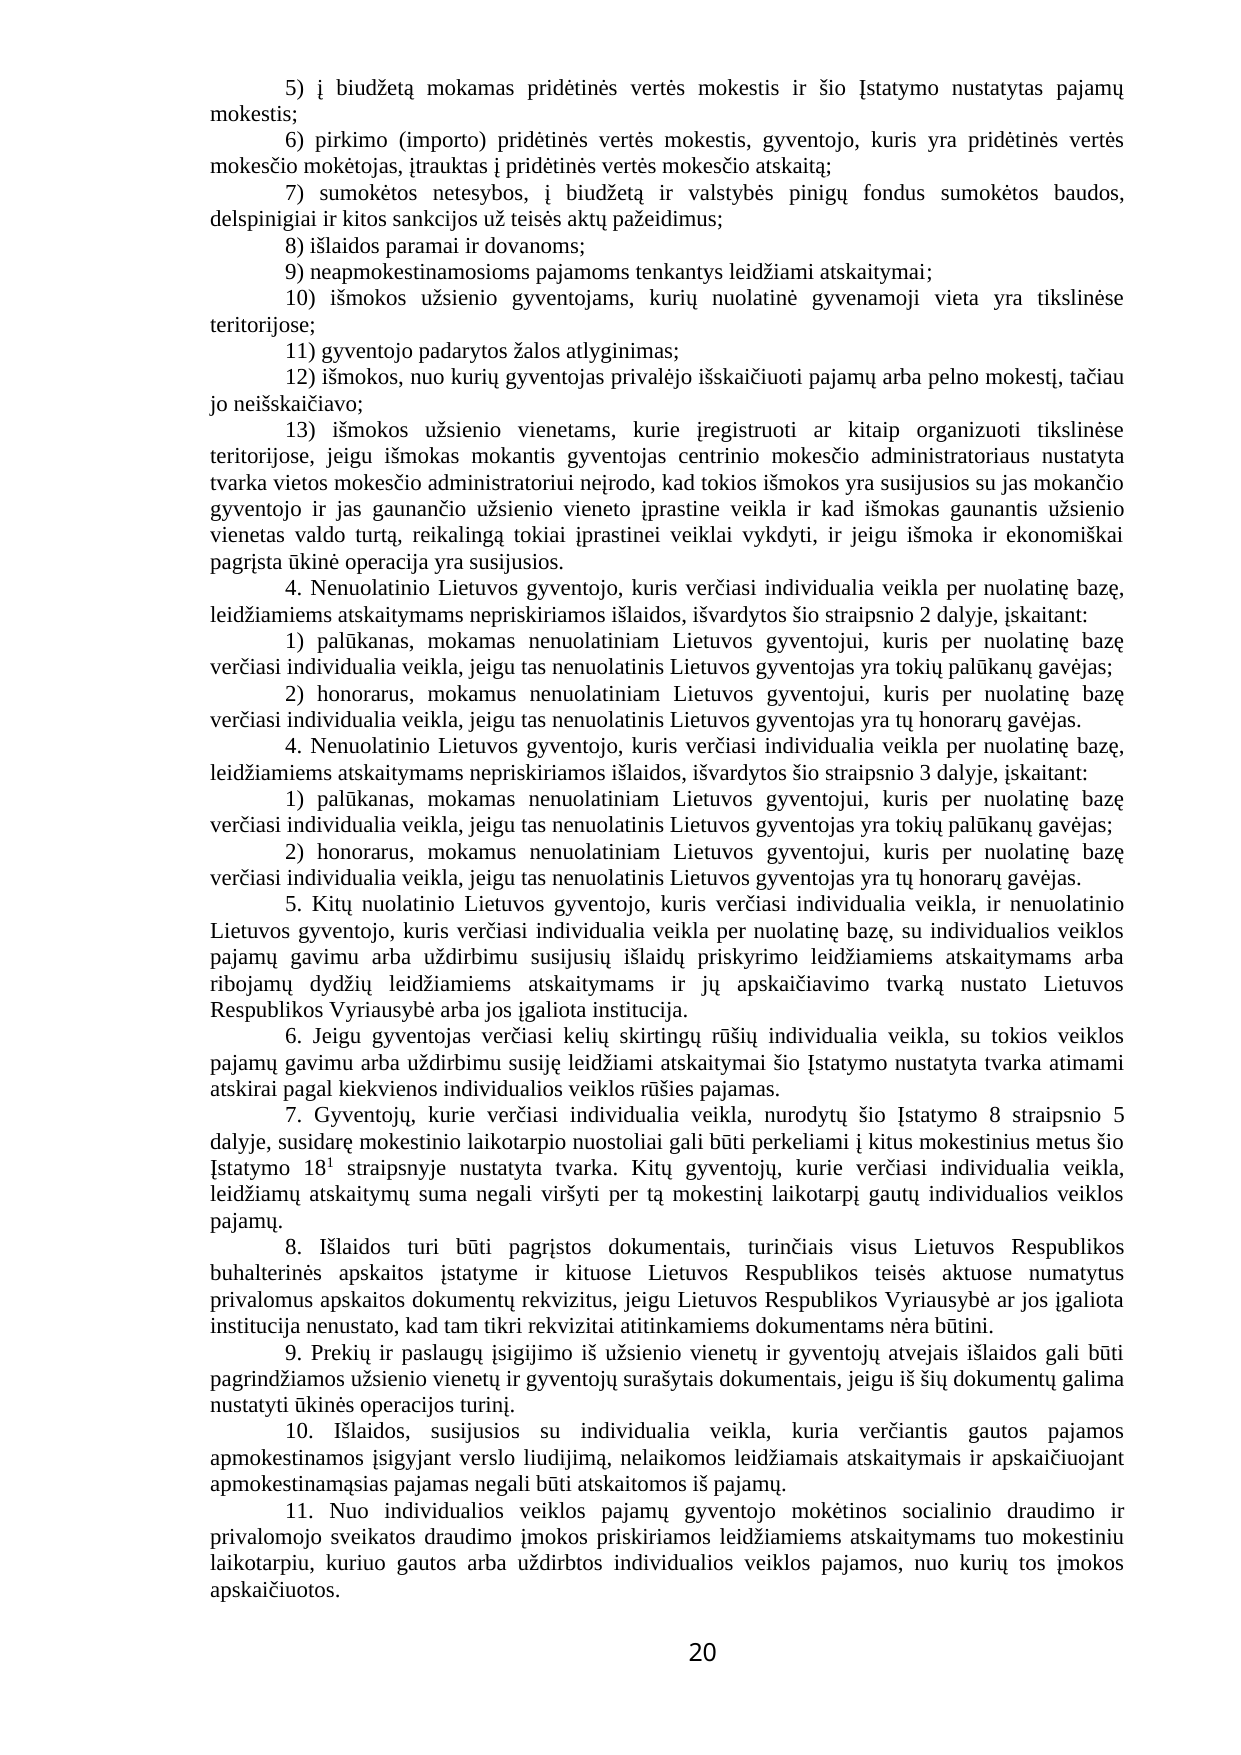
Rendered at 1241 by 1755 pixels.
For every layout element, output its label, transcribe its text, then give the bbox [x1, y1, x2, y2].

text 9) neapmokestinamosioms pajamoms tenkantys leidžiami atskaitymai; [210, 258, 1126, 284]
text 6. Jeigu gyventojas verčiasi kelių skirtingų rūšių individualia veikla, su tokios veiklos pajamų gavimu arba uždirbimu susiję leidžiami atskaitymai šio Įstatymo nustatyta tvarka atimami atskirai pagal kiekvienos individualios veiklos rūšies pajamas. [210, 1022, 1126, 1101]
text 5) į biudžetą mokamas pridėtinės vertės mokestis ir šio Įstatymo nustatytas pajamų mokestis; [210, 73, 1126, 126]
text 2) honorarus, mokamus nenuolatiniam Lietuvos gyventojui, kuris per nuolatinę bazę verčiasi individualia veikla, jeigu tas nenuolatinis Lietuvos gyventojas yra tų honorarų gavėjas. [210, 838, 1126, 891]
text 11. Nuo individualios veiklos pajamų gyventojo mokėtinos socialinio draudimo ir privalomojo sveikatos draudimo įmokos priskiriamos leidžiamiems atskaitymams tuo mokestiniu laikotarpiu, kuriuo gautos arba uždirbtos individualios veiklos pajamos, nuo kurių tos įmokos apskaičiuotos. [210, 1497, 1126, 1602]
text 11) gyventojo padarytos žalos atlyginimas; [210, 337, 1126, 363]
text 8) išlaidos paramai ir dovanoms; [210, 232, 1126, 258]
text 8. Išlaidos turi būti pagrįstos dokumentais, turinčiais visus Lietuvos Respublikos buhalterinės apskaitos įstatyme ir kituose Lietuvos Respublikos teisės aktuose numatytus privalomus apskaitos dokumentų rekvizitus, jeigu Lietuvos Respublikos Vyriausybė ar jos įgaliota institucija nenustato, kad tam tikri rekvizitai atitinkamiems dokumentams nėra būtini. [210, 1233, 1126, 1338]
text 5. Kitų nuolatinio Lietuvos gyventojo, kuris verčiasi individualia veikla, ir nenuolatinio Lietuvos gyventojo, kuris verčiasi individualia veikla per nuolatinę bazę, su individualios veiklos pajamų gavimu arba uždirbimu susijusių išlaidų priskyrimo leidžiamiems atskaitymams arba ribojamų dydžių leidžiamiems atskaitymams ir jų apskaičiavimo tvarką nustato Lietuvos Respublikos Vyriausybė arba jos įgaliota institucija. [210, 891, 1126, 1022]
text 10. Išlaidos, susijusios su individualia veikla, kuria verčiantis gautos pajamos apmokestinamos įsigyjant verslo liudijimą, nelaikomos leidžiamais atskaitymais ir apskaičiuojant apmokestinamąsias pajamas negali būti atskaitomos iš pajamų. [210, 1418, 1126, 1497]
text 10) išmokos užsienio gyventojams, kurių nuolatinė gyvenamoji vieta yra tikslinėse teritorijose; [210, 284, 1126, 337]
text 7) sumokėtos netesybos, į biudžetą ir valstybės pinigų fondus sumokėtos baudos, delspinigiai ir kitos sankcijos už teisės aktų pažeidimus; [210, 179, 1126, 232]
text 12) išmokos, nuo kurių gyventojas privalėjo išskaičiuoti pajamų arba pelno mokestį, tačiau jo neišskaičiavo; [210, 363, 1126, 416]
text 2) honorarus, mokamus nenuolatiniam Lietuvos gyventojui, kuris per nuolatinę bazę verčiasi individualia veikla, jeigu tas nenuolatinis Lietuvos gyventojas yra tų honorarų gavėjas. [210, 680, 1126, 732]
text 4. Nenuolatinio Lietuvos gyventojo, kuris verčiasi individualia veikla per nuolatinę bazę, leidžiamiems atskaitymams nepriskiriamos išlaidos, išvardytos šio straipsnio 2 dalyje, įskaitant: [210, 574, 1126, 627]
text 7. Gyventojų, kurie verčiasi individualia veikla, nurodytų šio Įstatymo 8 straipsnio 5 dalyje, susidarę mokestinio laikotarpio nuostoliai gali būti perkeliami į kitus mokestinius metus šio Įstatymo 181 straipsnyje nustatyta tvarka. Kitų gyventojų, kurie verčiasi individualia veikla, leidžiamų atskaitymų suma negali viršyti per tą mokestinį laikotarpį gautų individualios veiklos pajamų. [210, 1101, 1126, 1233]
text 1) palūkanas, mokamas nenuolatiniam Lietuvos gyventojui, kuris per nuolatinę bazę verčiasi individualia veikla, jeigu tas nenuolatinis Lietuvos gyventojas yra tokių palūkanų gavėjas; [210, 627, 1126, 680]
text 1) palūkanas, mokamas nenuolatiniam Lietuvos gyventojui, kuris per nuolatinę bazę verčiasi individualia veikla, jeigu tas nenuolatinis Lietuvos gyventojas yra tokių palūkanų gavėjas; [210, 785, 1126, 838]
text 13) išmokos užsienio vienetams, kurie įregistruoti ar kitaip organizuoti tikslinėse teritorijose, jeigu išmokas mokantis gyventojas centrinio mokesčio administratoriaus nustatyta tvarka vietos mokesčio administratoriui neįrodo, kad tokios išmokos yra susijusios su jas mokančio gyventojo ir jas gaunančio užsienio vieneto įprastine veikla ir kad išmokas gaunantis užsienio vienetas valdo turtą, reikalingą tokiai įprastinei veiklai vykdyti, ir jeigu išmoka ir ekonomiškai pagrįsta ūkinė operacija yra susijusios. [210, 416, 1126, 574]
text 9. Prekių ir paslaugų įsigijimo iš užsienio vienetų ir gyventojų atvejais išlaidos gali būti pagrindžiamos užsienio vienetų ir gyventojų surašytais dokumentais, jeigu iš šių dokumentų galima nustatyti ūkinės operacijos turinį. [210, 1338, 1126, 1418]
text 4. Nenuolatinio Lietuvos gyventojo, kuris verčiasi individualia veikla per nuolatinę bazę, leidžiamiems atskaitymams nepriskiriamos išlaidos, išvardytos šio straipsnio 3 dalyje, įskaitant: [210, 732, 1126, 785]
text 6) pirkimo (importo) pridėtinės vertės mokestis, gyventojo, kuris yra pridėtinės vertės mokesčio mokėtojas, įtrauktas į pridėtinės vertės mokesčio atskaitą; [210, 126, 1126, 179]
